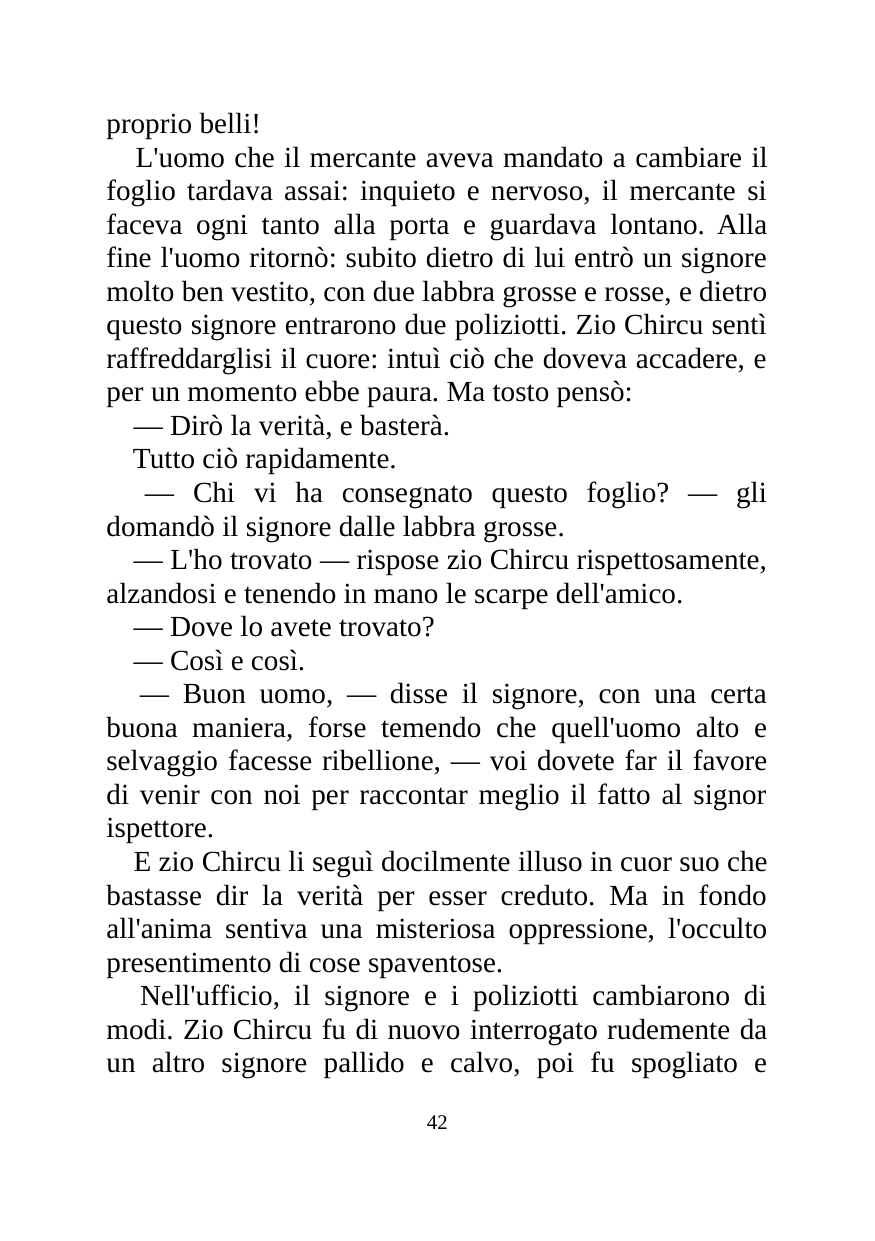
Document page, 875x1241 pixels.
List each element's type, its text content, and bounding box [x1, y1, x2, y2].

text Nell'ufficio, il signore e i poliziotti cambiarono di modi. Zio Chircu fu di nuovo interrogato rudemente da un altro signore pallido e calvo, poi fu spogliato e [106, 978, 768, 1079]
text L'uomo che il mercante aveva mandato a cambiare il foglio tardava assai: inquieto e nervoso, il mercante si faceva ogni tanto alla porta e guardava lontano. Alla fine l'uomo ritornò: subito dietro di lui entrò un signore molto ben vestito, con due labbra grosse e rosse, e dietro questo signore entrarono due poliziotti. Zio Chircu sentì raffreddarglisi il cuore: intuì ciò che doveva accadere, e per un momento ebbe paura. Ma tosto pensò: [106, 140, 768, 408]
text — Buon uomo, — disse il signore, con una certa buona maniera, forse temendo che quell'uomo alto e selvaggio facesse ribellione, — voi dovete far il favore di venir con noi per raccontar meglio il fatto al signor ispettore. [106, 676, 768, 844]
text — Dove lo avete trovato? [106, 609, 768, 643]
text — Così e così. [106, 643, 768, 676]
text — Chi vi ha consegnato questo foglio? — gli domandò il signore dalle labbra grosse. [106, 475, 768, 542]
text proprio belli! [106, 106, 768, 140]
text — L'ho trovato — rispose zio Chircu rispettosamente, alzandosi e tenendo in mano le scarpe dell'amico. [106, 542, 768, 609]
text Tutto ciò rapidamente. [106, 442, 768, 475]
text E zio Chircu li seguì docilmente illuso in cuor suo che bastasse dir la verità per esser creduto. Ma in fondo all'anima sentiva una misteriosa oppressione, l'occulto presentimento di cose spaventose. [106, 844, 768, 978]
text — Dirò la verità, e basterà. [106, 408, 768, 442]
